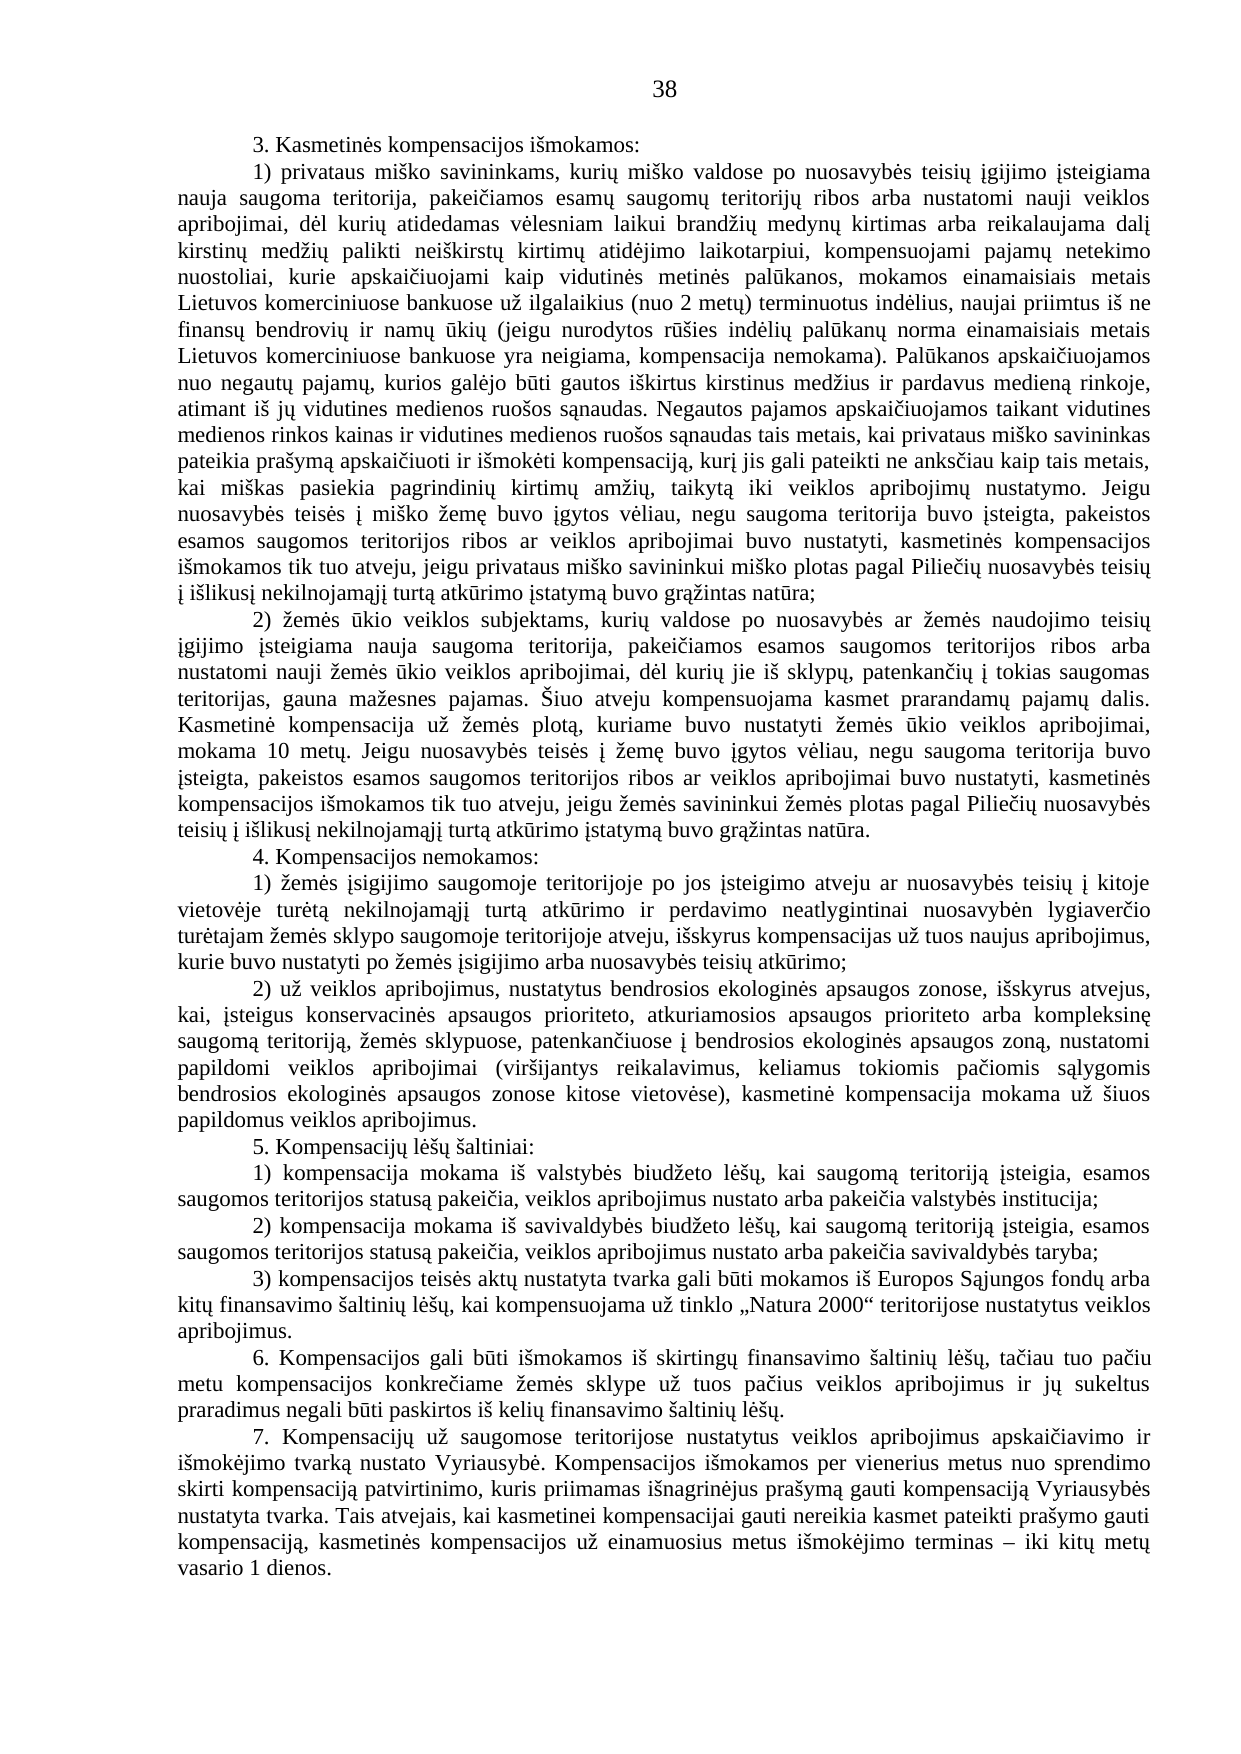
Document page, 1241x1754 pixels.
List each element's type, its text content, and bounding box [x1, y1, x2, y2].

text 1) kompensacija mokama iš valstybės biudžeto lėšų, kai saugomą teritoriją įsteigia, esamos saugomos teritorijos statusą pakeičia, veiklos apribojimus nustato arba pakeičia valstybės institucija; [177, 1159, 1152, 1212]
text 6. Kompensacijos gali būti išmokamos iš skirtingų finansavimo šaltinių lėšų, tačiau tuo pačiu metu kompensacijos konkrečiame žemės sklype už tuos pačius veiklos apribojimus ir jų sukeltus praradimus negali būti paskirtos iš kelių finansavimo šaltinių lėšų. [177, 1344, 1152, 1423]
text 5. Kompensacijų lėšų šaltiniai: [177, 1133, 1152, 1159]
text 3) kompensacijos teisės aktų nustatyta tvarka gali būti mokamos iš Europos Sąjungos fondų arba kitų finansavimo šaltinių lėšų, kai kompensuojama už tinklo „Natura 2000“ teritorijose nustatytus veiklos apribojimus. [177, 1264, 1152, 1344]
text 4. Kompensacijos nemokamos: [177, 843, 1152, 869]
text 2) už veiklos apribojimus, nustatytus bendrosios ekologinės apsaugos zonose, išskyrus atvejus, kai, įsteigus konservacinės apsaugos prioriteto, atkuriamosios apsaugos prioriteto arba kompleksinę saugomą teritoriją, žemės sklypuose, patenkančiuose į bendrosios ekologinės apsaugos zoną, nustatomi papildomi veiklos apribojimai (viršijantys reikalavimus, keliamus tokiomis pačiomis sąlygomis bendrosios ekologinės apsaugos zonose kitose vietovėse), kasmetinė kompensacija mokama už šiuos papildomus veiklos apribojimus. [177, 975, 1152, 1133]
text 1) žemės įsigijimo saugomoje teritorijoje po jos įsteigimo atveju ar nuosavybės teisių į kitoje vietovėje turėtą nekilnojamąjį turtą atkūrimo ir perdavimo neatlygintinai nuosavybėn lygiaverčio turėtajam žemės sklypo saugomoje teritorijoje atveju, išskyrus kompensacijas už tuos naujus apribojimus, kurie buvo nustatyti po žemės įsigijimo arba nuosavybės teisių atkūrimo; [177, 869, 1152, 975]
text 1) privataus miško savininkams, kurių miško valdose po nuosavybės teisių įgijimo įsteigiama nauja saugoma teritorija, pakeičiamos esamų saugomų teritorijų ribos arba nustatomi nauji veiklos apribojimai, dėl kurių atidedamas vėlesniam laikui brandžių medynų kirtimas arba reikalaujama dalį kirstinų medžių palikti neiškirstų kirtimų atidėjimo laikotarpiui, kompensuojami pajamų netekimo nuostoliai, kurie apskaičiuojami kaip vidutinės metinės palūkanos, mokamos einamaisiais metais Lietuvos komerciniuose bankuose už ilgalaikius (nuo 2 metų) terminuotus indėlius, naujai priimtus iš ne finansų bendrovių ir namų ūkių (jeigu nurodytos rūšies indėlių palūkanų norma einamaisiais metais Lietuvos komerciniuose bankuose yra neigiama, kompensacija nemokama). Palūkanos apskaičiuojamos nuo negautų pajamų, kurios galėjo būti gautos iškirtus kirstinus medžius ir pardavus medieną rinkoje, atimant iš jų vidutines medienos ruošos sąnaudas. Negautos pajamos apskaičiuojamos taikant vidutines medienos rinkos kainas ir vidutines medienos ruošos sąnaudas tais metais, kai privataus miško savininkas pateikia prašymą apskaičiuoti ir išmokėti kompensaciją, kurį jis gali pateikti ne anksčiau kaip tais metais, kai miškas pasiekia pagrindinių kirtimų amžių, taikytą iki veiklos apribojimų nustatymo. Jeigu nuosavybės teisės į miško žemę buvo įgytos vėliau, negu saugoma teritorija buvo įsteigta, pakeistos esamos saugomos teritorijos ribos ar veiklos apribojimai buvo nustatyti, kasmetinės kompensacijos išmokamos tik tuo atveju, jeigu privataus miško savininkui miško plotas pagal Piliečių nuosavybės teisių į išlikusį nekilnojamąjį turtą atkūrimo įstatymą buvo grąžintas natūra; [177, 158, 1152, 606]
text 7. Kompensacijų už saugomose teritorijose nustatytus veiklos apribojimus apskaičiavimo ir išmokėjimo tvarką nustato Vyriausybė. Kompensacijos išmokamos per vienerius metus nuo sprendimo skirti kompensaciją patvirtinimo, kuris priimamas išnagrinėjus prašymą gauti kompensaciją Vyriausybės nustatyta tvarka. Tais atvejais, kai kasmetinei kompensacijai gauti nereikia kasmet pateikti prašymo gauti kompensaciją, kasmetinės kompensacijos už einamuosius metus išmokėjimo terminas – iki kitų metų vasario 1 dienos. [177, 1423, 1152, 1581]
text 2) kompensacija mokama iš savivaldybės biudžeto lėšų, kai saugomą teritoriją įsteigia, esamos saugomos teritorijos statusą pakeičia, veiklos apribojimus nustato arba pakeičia savivaldybės taryba; [177, 1212, 1152, 1264]
text 3. Kasmetinės kompensacijos išmokamos: [177, 131, 1152, 158]
text 2) žemės ūkio veiklos subjektams, kurių valdose po nuosavybės ar žemės naudojimo teisių įgijimo įsteigiama nauja saugoma teritorija, pakeičiamos esamos saugomos teritorijos ribos arba nustatomi nauji žemės ūkio veiklos apribojimai, dėl kurių jie iš sklypų, patenkančių į tokias saugomas teritorijas, gauna mažesnes pajamas. Šiuo atveju kompensuojama kasmet prarandamų pajamų dalis. Kasmetinė kompensacija už žemės plotą, kuriame buvo nustatyti žemės ūkio veiklos apribojimai, mokama 10 metų. Jeigu nuosavybės teisės į žemę buvo įgytos vėliau, negu saugoma teritorija buvo įsteigta, pakeistos esamos saugomos teritorijos ribos ar veiklos apribojimai buvo nustatyti, kasmetinės kompensacijos išmokamos tik tuo atveju, jeigu žemės savininkui žemės plotas pagal Piliečių nuosavybės teisių į išlikusį nekilnojamąjį turtą atkūrimo įstatymą buvo grąžintas natūra. [177, 606, 1152, 843]
